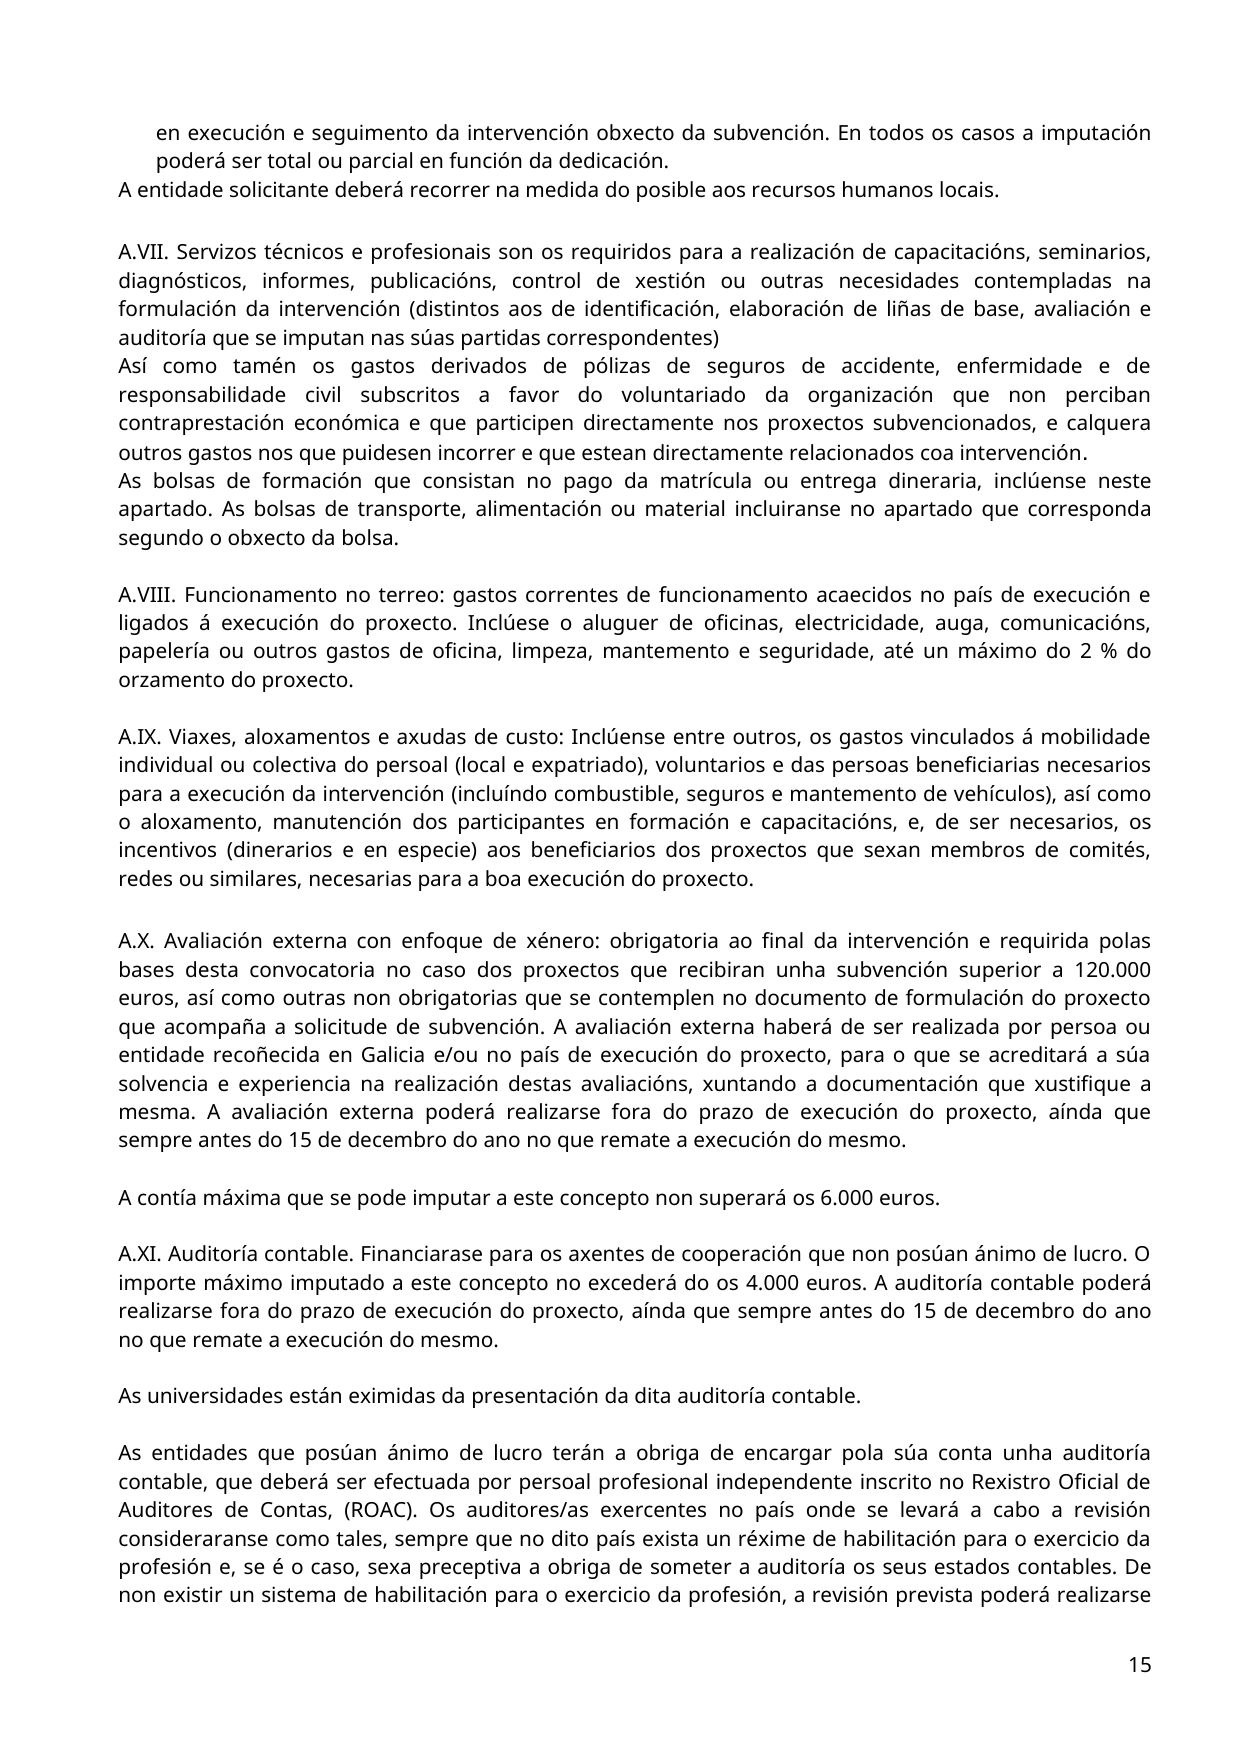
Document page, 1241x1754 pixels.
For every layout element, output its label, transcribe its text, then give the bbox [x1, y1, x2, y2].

text As bolsas de formación que consistan no pago da matrícula ou entrega dineraria, inclúense neste apartado. As bolsas de transporte, alimentación ou material incluiranse no apartado que corresponda segundo o obxecto da bolsa. [118, 466, 1152, 551]
text A.X. Avaliación externa con enfoque de xénero: obrigatoria ao final da intervención e requirida polas bases desta convocatoria no caso dos proxectos que recibiran unha subvención superior a 120.000 euros, así como outras non obrigatorias que se contemplen no documento de formulación do proxecto que acompaña a solicitude de subvención. A avaliación externa haberá de ser realizada por persoa ou entidade recoñecida en Galicia e/ou no país de execución do proxecto, para o que se acreditará a súa solvencia e experiencia na realización destas avaliacións, xuntando a documentación que xustifique a mesma. A avaliación externa poderá realizarse fora do prazo de execución do proxecto, aínda que sempre antes do 15 de decembro do ano no que remate a execución do mesmo. [118, 927, 1152, 1154]
text A.XI. Auditoría contable. Financiarase para os axentes de cooperación que non posúan ánimo de lucro. O importe máximo imputado a este concepto no excederá do os 4.000 euros. A auditoría contable poderá realizarse fora do prazo de execución do proxecto, aínda que sempre antes do 15 de decembro do ano no que remate a execución do mesmo. [118, 1239, 1152, 1353]
text As entidades que posúan ánimo de lucro terán a obriga de encargar pola súa conta unha auditoría contable, que deberá ser efectuada por persoal profesional independente inscrito no Rexistro Oficial de Auditores de Contas, (ROAC). Os auditores/as exercentes no país onde se levará a cabo a revisión consideraranse como tales, sempre que no dito país exista un réxime de habilitación para o exercicio da profesión e, se é o caso, sexa preceptiva a obriga de someter a auditoría os seus estados contables. De non existir un sistema de habilitación para o exercicio da profesión, a revisión prevista poderá realizarse [118, 1438, 1152, 1609]
text A.IX. Viaxes, aloxamentos e axudas de custo: Inclúense entre outros, os gastos vinculados á mobilidade individual ou colectiva do persoal (local e expatriado), voluntarios e das persoas beneficiarias necesarios para a execución da intervención (incluíndo combustible, seguros e mantemento de vehículos), así como o aloxamento, manutención dos participantes en formación e capacitacións, e, de ser necesarios, os incentivos (dinerarios e en especie) aos beneficiarios dos proxectos que sexan membros de comités, redes ou similares, necesarias para a boa execución do proxecto. [118, 722, 1152, 892]
text As universidades están eximidas da presentación da dita auditoría contable. [118, 1382, 1152, 1410]
text A.VII. Servizos técnicos e profesionais son os requiridos para a realización de capacitacións, seminarios, diagnósticos, informes, publicacións, control de xestión ou outras necesidades contempladas na formulación da intervención (distintos aos de identificación, elaboración de liñas de base, avaliación e auditoría que se imputan nas súas partidas correspondentes) [118, 237, 1152, 351]
text Así como tamén os gastos derivados de pólizas de seguros de accidente, enfermidade e de responsabilidade civil subscritos a favor do voluntariado da organización que non perciban contraprestación económica e que participen directamente nos proxectos subvencionados, e calquera outros gastos nos que puidesen incorrer e que estean directamente relacionados coa intervención. [118, 351, 1152, 466]
list en execución e seguimento da intervención obxecto da subvención. En todos os casos a imputación poderá ser total ou parcial en función da dedicación. [118, 118, 1152, 175]
text A.VIII. Funcionamento no terreo: gastos correntes de funcionamento acaecidos no país de execución e ligados á execución do proxecto. Inclúese o aluguer de oficinas, electricidade, auga, comunicacións, papelería ou outros gastos de oficina, limpeza, mantemento e seguridade, até un máximo do 2 % do orzamento do proxecto. [118, 580, 1152, 693]
text A contía máxima que se pode imputar a este concepto non superará os 6.000 euros. [118, 1183, 1152, 1211]
text A entidade solicitante deberá recorrer na medida do posible aos recursos humanos locais. [118, 175, 1152, 203]
